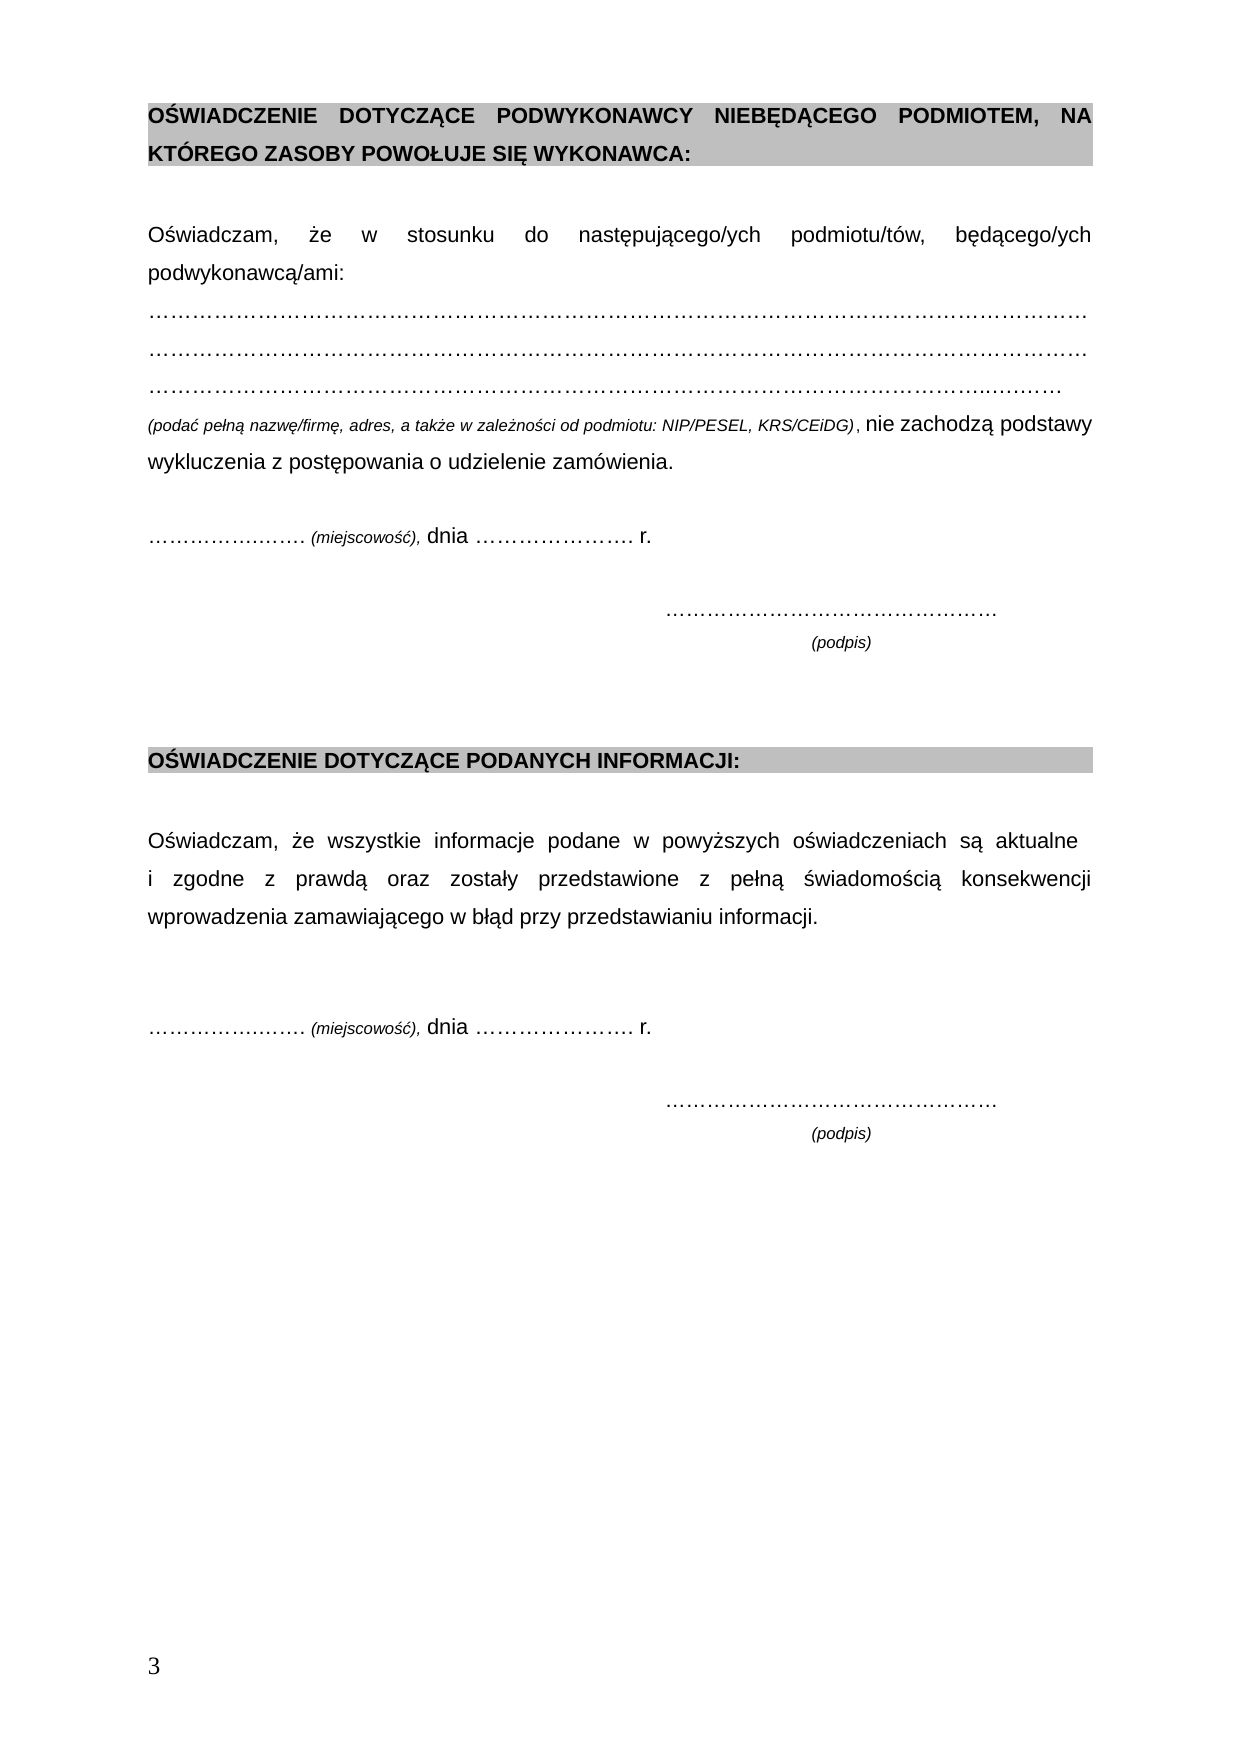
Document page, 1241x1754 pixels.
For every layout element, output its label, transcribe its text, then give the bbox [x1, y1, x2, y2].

text Oświadczam, że w stosunku do następującego/ych podmiotu/tów, będącego/ych podwykonawcą/ami: …………………………………………………………………………………………………………………………………………………………………………………………………………………………………………………………………………………………………………………………………………..….…… (podać pełną nazwę/firmę, adres, a także w zależności od podmiotu: NIP/PESEL, KRS/CEiDG), nie zachodzą podstawy wykluczenia z postępowania o udzielenie zamówienia. [148, 222, 1093, 474]
text …………….……. (miejscowość), dnia …………………. r. [148, 1014, 1093, 1039]
text (podpis) [738, 632, 1093, 652]
text OŚWIADCZENIE DOTYCZĄCE PODANYCH INFORMACJI: [148, 747, 1093, 773]
text OŚWIADCZENIE DOTYCZĄCE PODWYKONAWCY NIEBĘDĄCEGO PODMIOTEM, NA KTÓREGO ZASOBY POWOŁUJE SIĘ WYKONAWCA: [148, 103, 1093, 166]
text ………………………………………… [148, 1087, 1093, 1111]
text (podpis) [738, 1123, 1093, 1143]
text ………………………………………… [148, 597, 1093, 621]
text …………….……. (miejscowość), dnia …………………. r. [148, 523, 1093, 548]
text Oświadczam, że wszystkie informacje podane w powyższych oświadczeniach są aktualne i zgodne z prawdą oraz zostały przedstawione z pełną świadomością konsekwencji wprowadzenia zamawiającego w błąd przy przedstawianiu informacji. [148, 828, 1093, 929]
